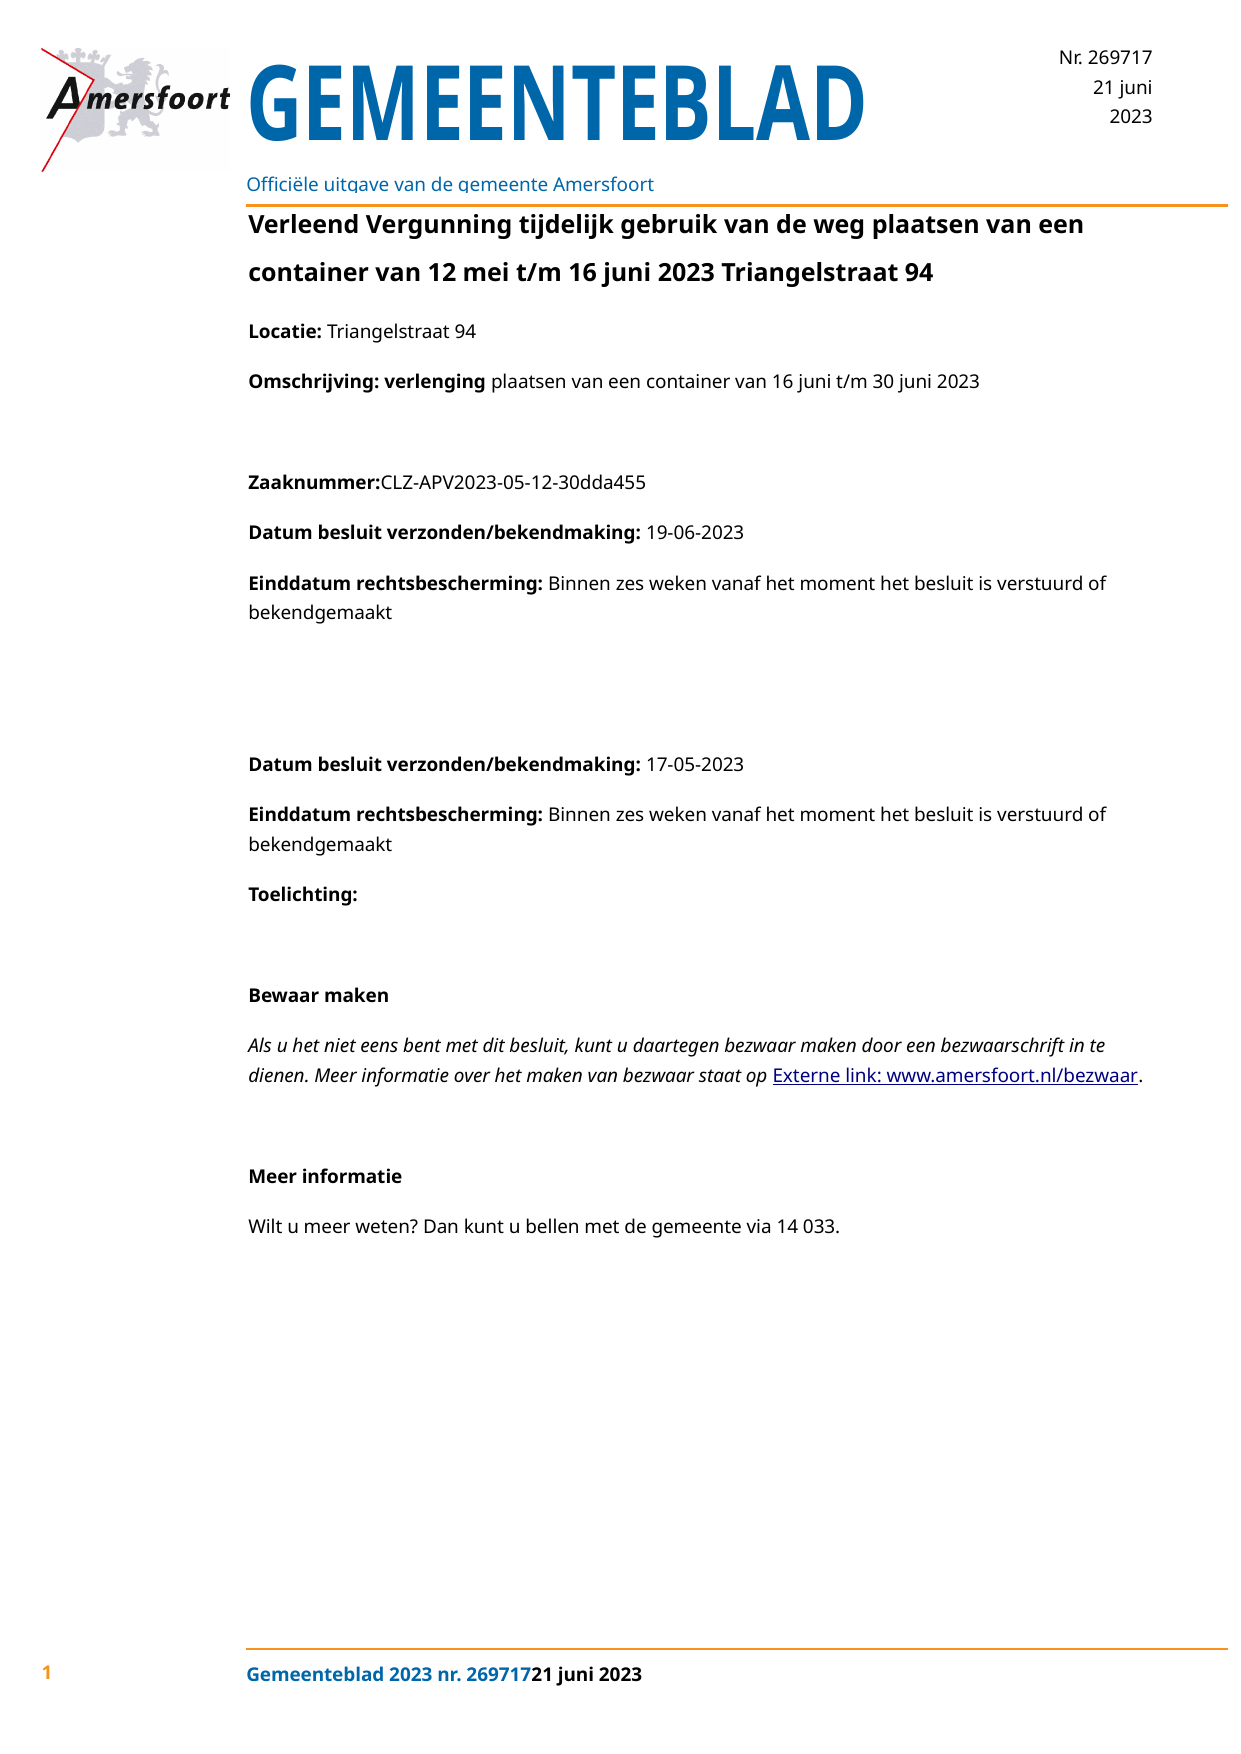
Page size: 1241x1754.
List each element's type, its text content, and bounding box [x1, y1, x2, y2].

text Wilt u meer weten? Dan kunt u bellen met de gemeente via 14 033. [248, 1213, 1152, 1239]
text Locatie: Triangelstraat 94 [248, 318, 1152, 344]
text Einddatum rechtsbescherming: Binnen zes weken vanaf het moment het besluit is verstuurd of bekendgemaakt [248, 570, 1152, 625]
picture [41, 47, 231, 172]
text Bewaar maken [248, 982, 1152, 1008]
text Datum besluit verzonden/bekendmaking: 17-05-2023 [248, 751, 1152, 777]
text Datum besluit verzonden/bekendmaking: 19-06-2023 [248, 519, 1152, 545]
text Zaaknummer:CLZ-APV2023-05-12-30dda455 [248, 469, 1152, 495]
text Verleend Vergunning tijdelijk gebruik van de weg plaatsen van een container van 12 mei t/m 16 juni 2023 Triangelstraat 94 [248, 207, 1152, 288]
text Omschrijving: verlenging plaatsen van een container van 16 juni t/m 30 juni 2023 [248, 368, 1152, 394]
text Toelichting: [248, 881, 1152, 907]
text Als u het niet eens bent met dit besluit, kunt u daartegen bezwaar maken door een bezwaarschrift in te dienen. Meer informatie over het maken van bezwaar staat op Externe link: www.amersfoort.nl/bezwaar. [248, 1032, 1152, 1088]
text Einddatum rechtsbescherming: Binnen zes weken vanaf het moment het besluit is verstuurd of bekendgemaakt [248, 801, 1152, 857]
text Meer informatie [248, 1163, 1152, 1189]
